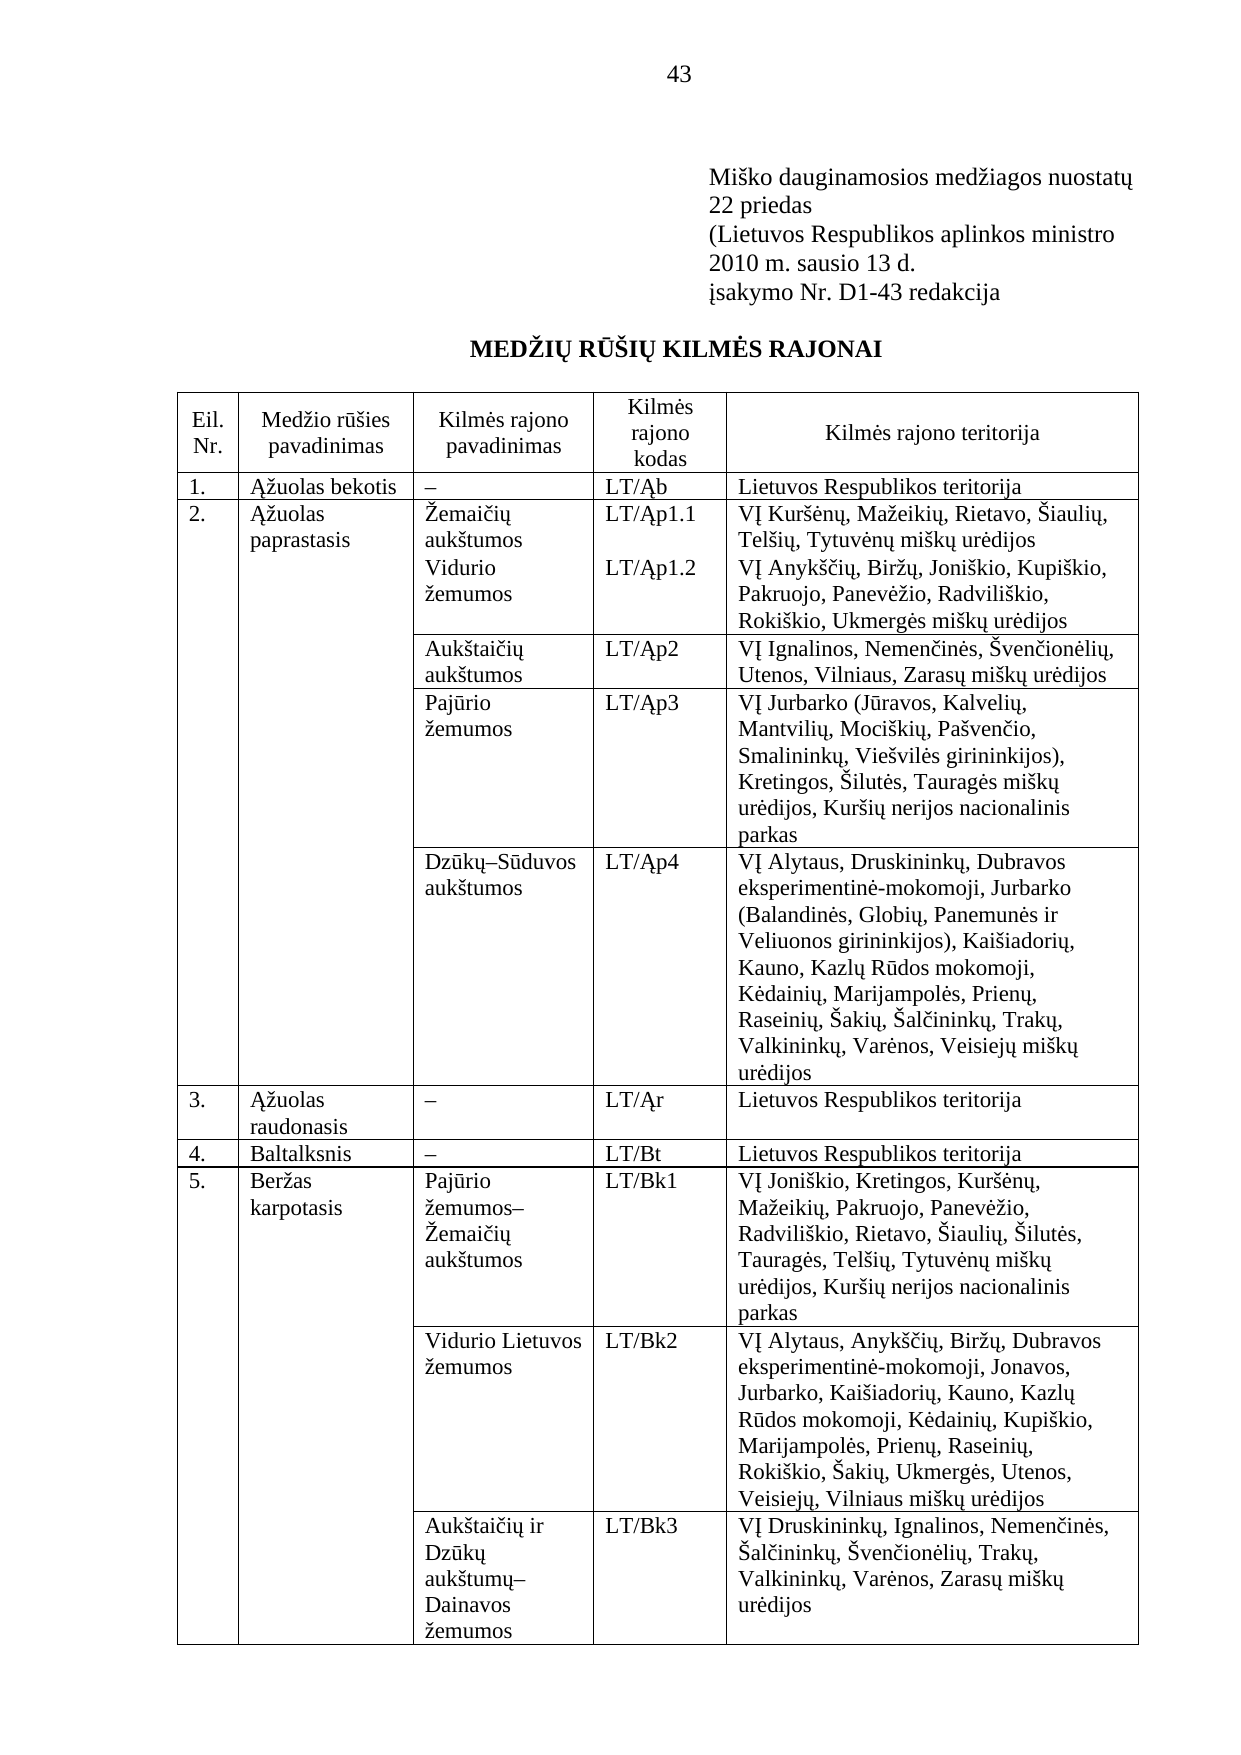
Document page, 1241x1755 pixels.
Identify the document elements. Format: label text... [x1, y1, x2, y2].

table_cell LT/Bk2 [594, 1327, 726, 1511]
text Miško dauginamosios medžiagos nuostatų [177, 162, 1181, 190]
table_cell LT/Ąr [594, 1086, 726, 1139]
table_cell Ąžuolas raudonasis [239, 1086, 413, 1139]
table_cell 4. [178, 1140, 238, 1166]
table_cell LT/Ąp4 [594, 848, 726, 1085]
table_cell Dzūkų–Sūduvos aukštumos [414, 848, 593, 1085]
table_cell LT/Ąb [594, 473, 726, 499]
table_cell 3. [178, 1086, 238, 1139]
table_cell VĮ Alytaus, Anykščių, Biržų, Dubravos eksperimentinė-mokomoji, Jonavos, Jurbarko, Kaišiadorių, Kauno, Kazlų Rūdos mokomoji, Kėdainių, Kupiškio, Marijampolės, Prienų, Raseinių, Rokiškio, Šakių, Ukmergės, Utenos, Veisiejų, Vilniaus miškų urėdijos [727, 1327, 1138, 1511]
table_cell Lietuvos Respublikos teritorija [727, 1086, 1138, 1139]
table_cell – [414, 473, 593, 499]
table_cell VĮ Ignalinos, Nemenčinės, Švenčionėlių, Utenos, Vilniaus, Zarasų miškų urėdijos [727, 635, 1138, 688]
table_cell VĮ Kuršėnų, Mažeikių, Rietavo, Šiaulių, Telšių, Tytuvėnų miškų urėdijos [727, 500, 1138, 553]
table_header Medžio rūšies pavadinimas [239, 393, 413, 472]
table_cell Pajūrio žemumos [414, 689, 593, 847]
table_cell Ąžuolas paprastasis [239, 500, 413, 1085]
table_cell LT/Bt [594, 1140, 726, 1166]
table_cell LT/Ąp3 [594, 689, 726, 847]
table_cell LT/Ąp1.2 [594, 553, 726, 634]
table_cell Baltalksnis [239, 1140, 413, 1166]
table_cell LT/Bk1 [594, 1168, 726, 1326]
table_cell Vidurio žemumos [414, 553, 593, 634]
table_cell Vidurio Lietuvos žemumos [414, 1327, 593, 1511]
text (Lietuvos Respublikos aplinkos ministro [177, 219, 1181, 248]
table_cell Ąžuolas bekotis [239, 473, 413, 499]
table_cell Aukštaičių aukštumos [414, 635, 593, 688]
table_cell VĮ Druskininkų, Ignalinos, Nemenčinės, Šalčininkų, Švenčionėlių, Trakų, Valkininkų, Varėnos, Zarasų miškų urėdijos [727, 1512, 1138, 1644]
table_cell Lietuvos Respublikos teritorija [727, 1140, 1138, 1166]
table_cell 2. [178, 500, 238, 1085]
table_cell VĮ Anykščių, Biržų, Joniškio, Kupiškio, Pakruojo, Panevėžio, Radviliškio, Rokiškio, Ukmergės miškų urėdijos [727, 553, 1138, 634]
text 2010 m. sausio 13 d. [177, 248, 1181, 277]
table_cell LT/Ąp1.1 [594, 500, 726, 553]
table_cell Beržas karpotasis [239, 1168, 413, 1644]
text 22 priedas [177, 190, 1181, 219]
table_header Kilmės rajono teritorija [727, 393, 1138, 472]
table_cell Žemaičių aukštumos [414, 500, 593, 553]
table_cell Aukštaičių ir Dzūkų aukštumų–Dainavos žemumos [414, 1512, 593, 1644]
table_cell VĮ Alytaus, Druskininkų, Dubravos eksperimentinė-mokomoji, Jurbarko (Balandinės, Globių, Panemunės ir Veliuonos girininkijos), Kaišiadorių, Kauno, Kazlų Rūdos mokomoji, Kėdainių, Marijampolės, Prienų, Raseinių, Šakių, Šalčininkų, Trakų, Valkininkų, Varėnos, Veisiejų miškų urėdijos [727, 848, 1138, 1085]
table_header Eil. Nr. [178, 393, 238, 472]
table_header Kilmės rajono pavadinimas [414, 393, 593, 472]
table_cell – [414, 1140, 593, 1166]
table_cell 1. [178, 473, 238, 499]
table_cell VĮ Jurbarko (Jūravos, Kalvelių, Mantvilių, Mociškių, Pašvenčio, Smalininkų, Viešvilės girininkijos), Kretingos, Šilutės, Tauragės miškų urėdijos, Kuršių nerijos nacionalinis parkas [727, 689, 1138, 847]
table_cell Lietuvos Respublikos teritorija [727, 473, 1138, 499]
text Medžių rūšių kilmės rajonai [177, 334, 1181, 363]
table_header Kilmės rajono kodas [594, 393, 726, 472]
table_cell LT/Ąp2 [594, 635, 726, 688]
table_cell VĮ Joniškio, Kretingos, Kuršėnų, Mažeikių, Pakruojo, Panevėžio, Radviliškio, Rietavo, Šiaulių, Šilutės, Tauragės, Telšių, Tytuvėnų miškų urėdijos, Kuršių nerijos nacionalinis parkas [727, 1168, 1138, 1326]
text įsakymo Nr. D1-43 redakcija [177, 277, 1181, 305]
table_cell LT/Bk3 [594, 1512, 726, 1644]
table_cell Pajūrio žemumos–Žemaičių aukštumos [414, 1168, 593, 1326]
table_cell – [414, 1086, 593, 1139]
table_cell 5. [178, 1168, 238, 1644]
